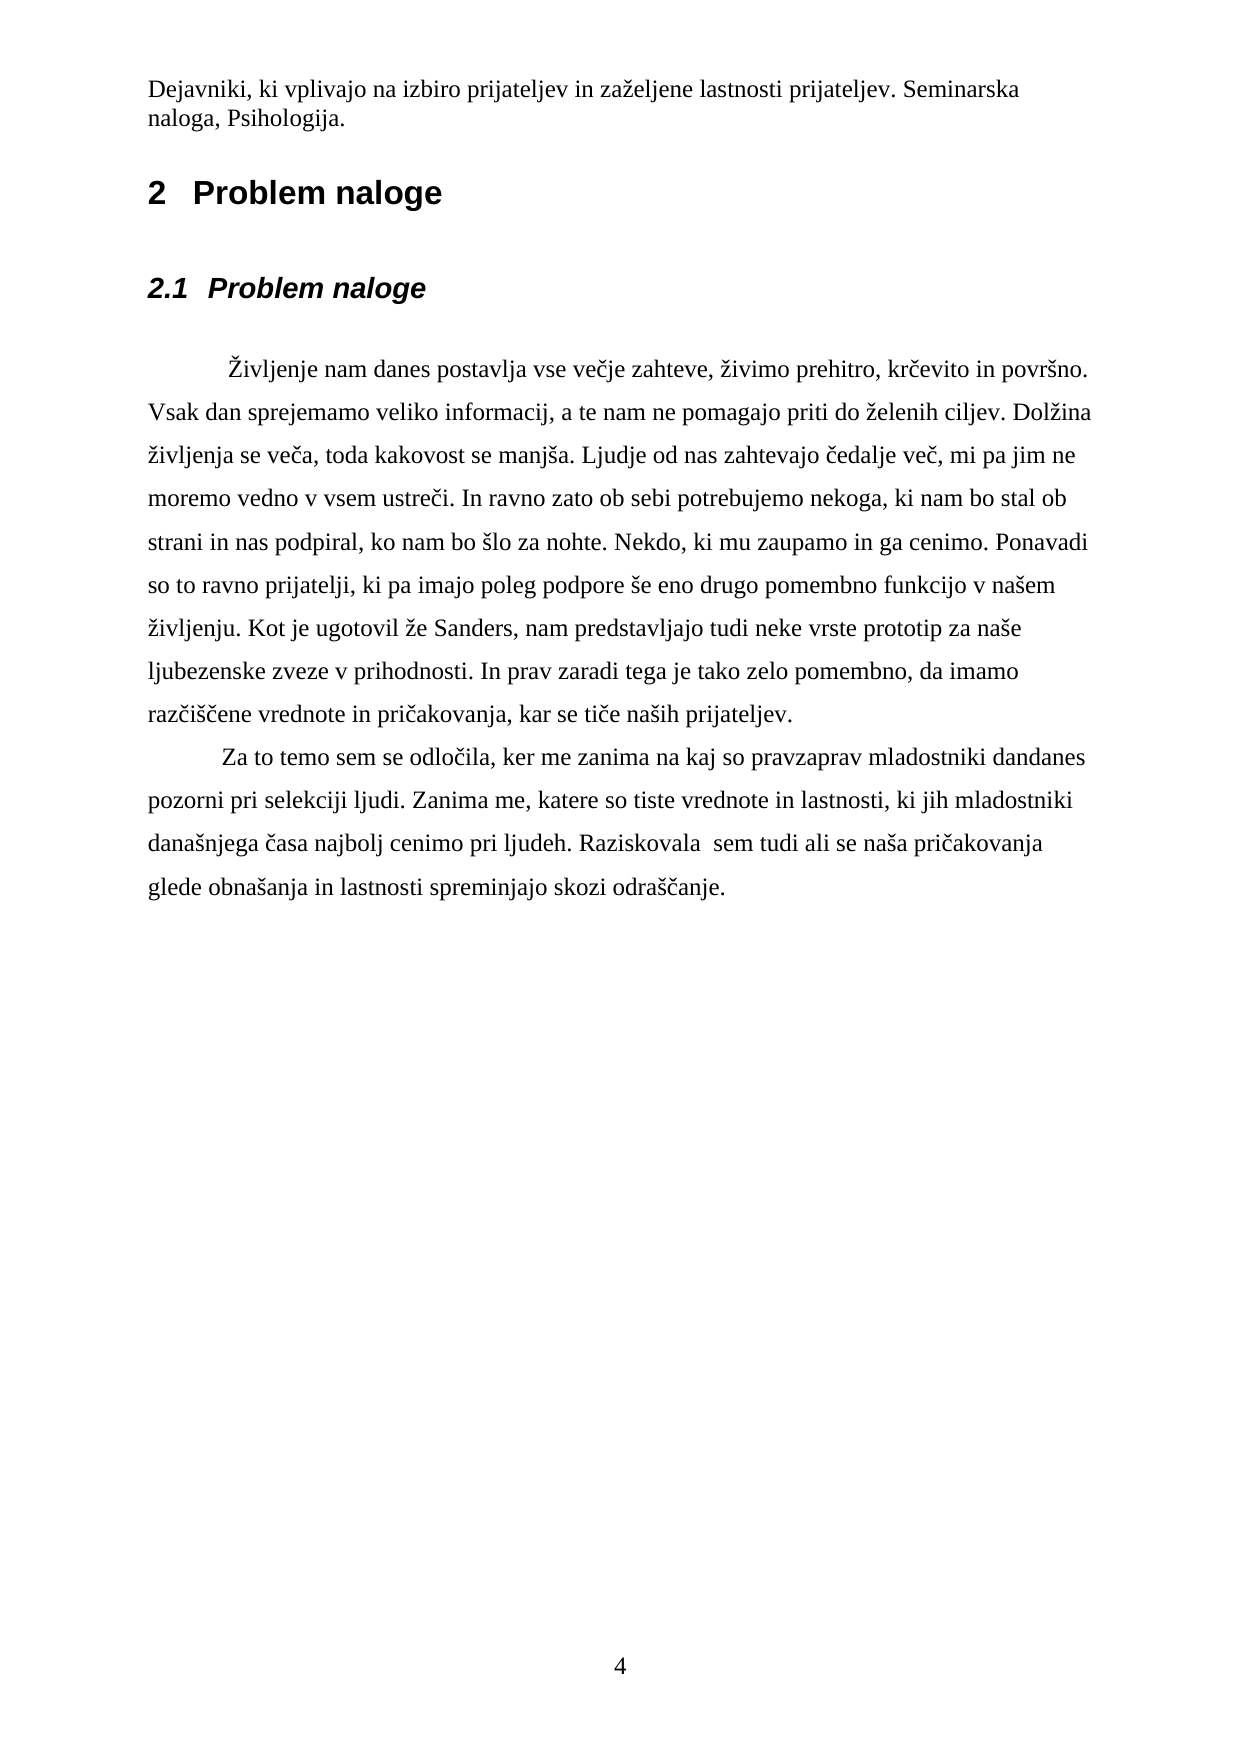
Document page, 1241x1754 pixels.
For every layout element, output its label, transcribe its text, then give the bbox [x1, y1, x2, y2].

text Za to temo sem se odločila, ker me zanima na kaj so pravzaprav mladostniki dandanes pozorni pri selekciji ljudi. Zanima me, katere so tiste vrednote in lastnosti, ki jih mladostniki današnjega časa najbolj cenimo pri ljudeh. Raziskovala sem tudi ali se naša pričakovanja glede obnašanja in lastnosti spreminjajo skozi odraščanje. [148, 742, 1092, 900]
subtitle Problem naloge [148, 271, 1092, 305]
text Življenje nam danes postavlja vse večje zahteve, živimo prehitro, krčevito in površno. Vsak dan sprejemamo veliko informacij, a te nam ne pomagajo priti do želenih ciljev. Dolžina življenja se veča, toda kakovost se manjša. Ljudje od nas zahtevajo čedalje več, mi pa jim ne moremo vedno v vsem ustreči. In ravno zato ob sebi potrebujemo nekoga, ki nam bo stal ob strani in nas podpiral, ko nam bo šlo za nohte. Nekdo, ki mu zaupamo in ga cenimo. Ponavadi so to ravno prijatelji, ki pa imajo poleg podpore še eno drugo pomembno funkcijo v našem življenju. Kot je ugotovil že Sanders, nam predstavljajo tudi neke vrste prototip za naše ljubezenske zveze v prihodnosti. In prav zaradi tega je tako zelo pomembno, da imamo razčiščene vrednote in pričakovanja, kar se tiče naših prijateljev. [148, 354, 1092, 728]
subtitle Problem naloge [148, 173, 1092, 211]
